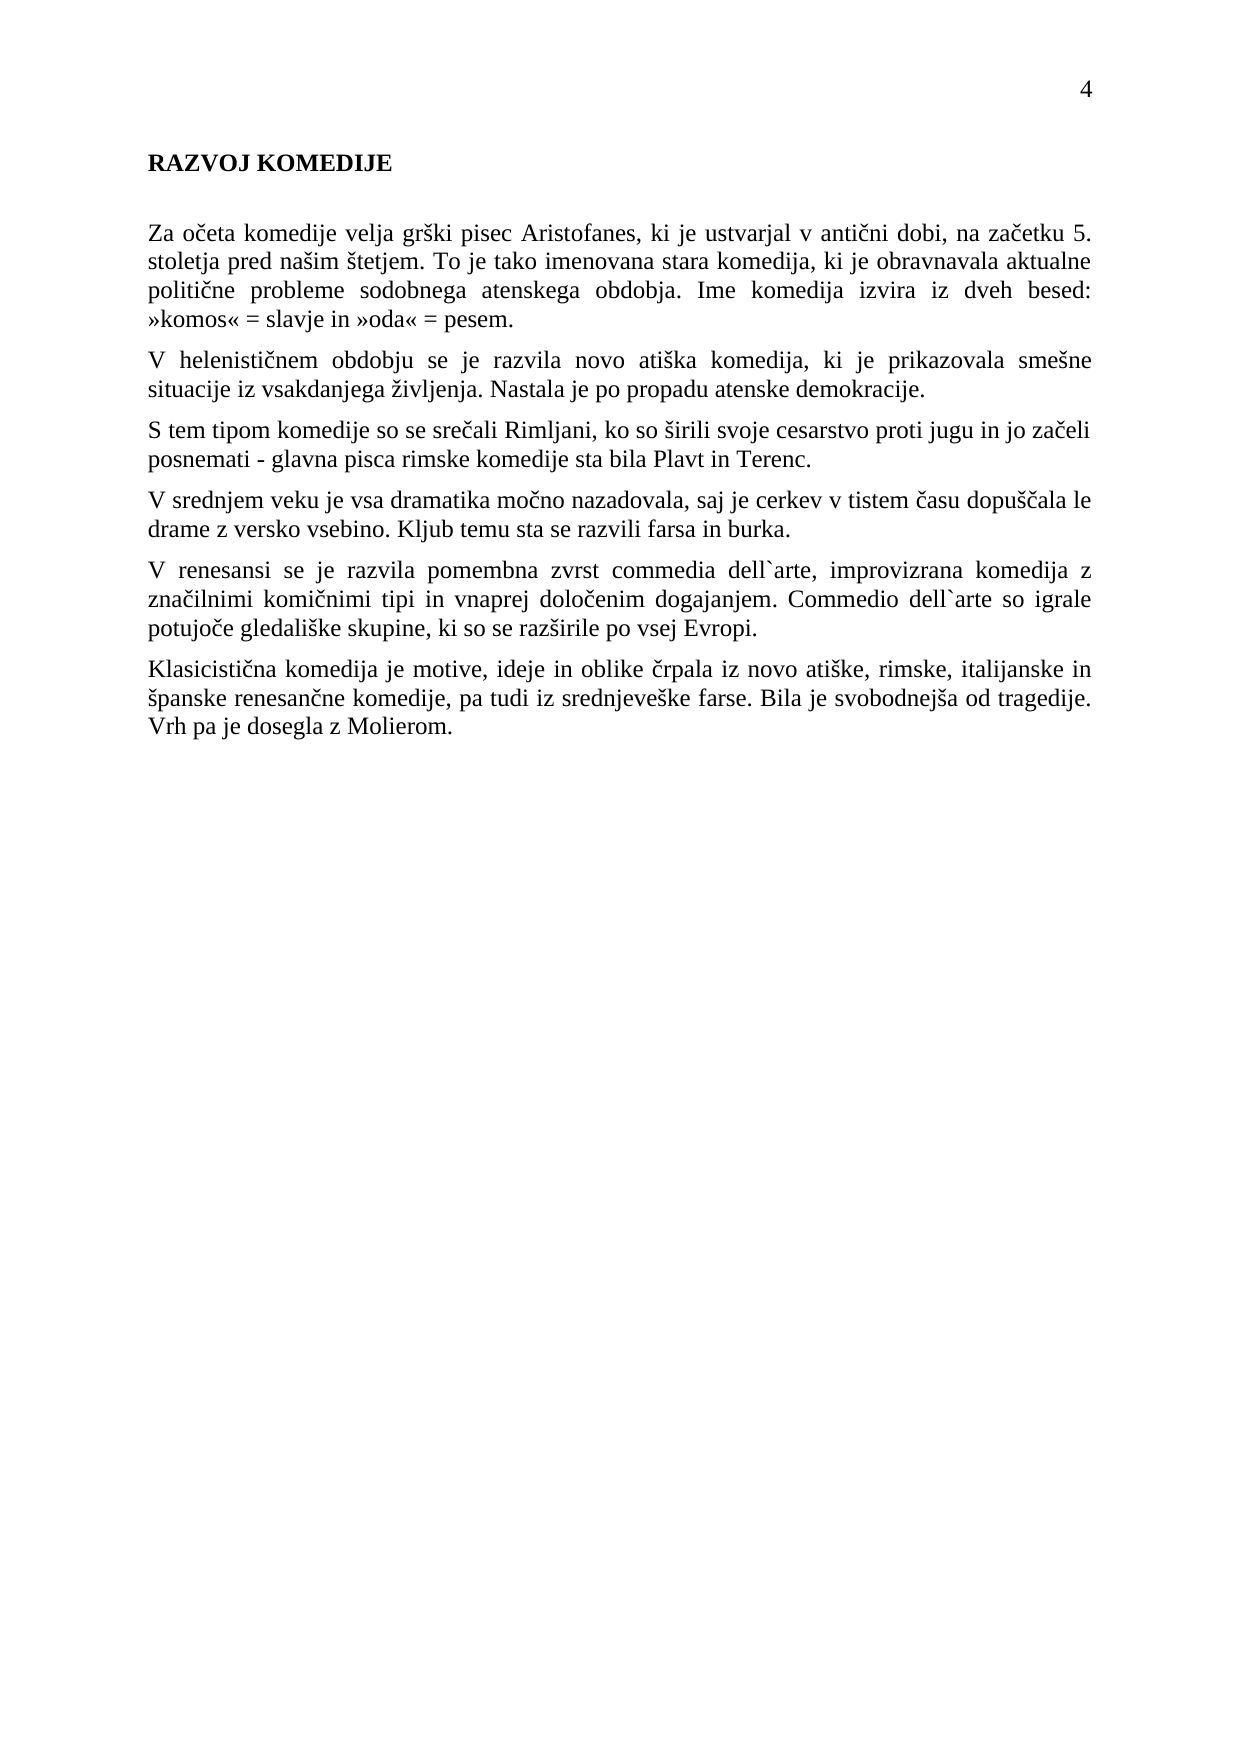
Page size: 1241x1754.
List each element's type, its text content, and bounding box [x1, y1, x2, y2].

text V srednjem veku je vsa dramatika močno nazadovala, saj je cerkev v tistem času dopuščala le drame z versko vsebino. Kljub temu sta se razvili farsa in burka. [148, 485, 1093, 543]
text Klasicistična komedija je motive, ideje in oblike črpala iz novo atiške, rimske, italijanske in španske renesančne komedije, pa tudi iz srednjeveške farse. Bila je svobodnejša od tragedije. Vrh pa je dosegla z Molierom. [148, 654, 1093, 740]
text RAZVOJ KOMEDIJE [148, 148, 1093, 176]
text V helenističnem obdobju se je razvila novo atiška komedija, ki je prikazovala smešne situacije iz vsakdanjega življenja. Nastala je po propadu atenske demokracije. [148, 345, 1093, 403]
text Za očeta komedije velja grški pisec Aristofanes, ki je ustvarjal v antični dobi, na začetku 5. stoletja pred našim štetjem. To je tako imenovana stara komedija, ki je obravnavala aktualne politične probleme sodobnega atenskega obdobja. Ime komedija izvira iz dveh besed: »komos« = slavje in »oda« = pesem. [148, 218, 1093, 333]
text V renesansi se je razvila pomembna zvrst commedia dell`arte, improvizrana komedija z značilnimi komičnimi tipi in vnaprej določenim dogajanjem. Commedio dell`arte so igrale potujoče gledališke skupine, ki so se razširile po vsej Evropi. [148, 555, 1093, 641]
text S tem tipom komedije so se srečali Rimljani, ko so širili svoje cesarstvo proti jugu in jo začeli posnemati - glavna pisca rimske komedije sta bila Plavt in Terenc. [148, 415, 1093, 473]
